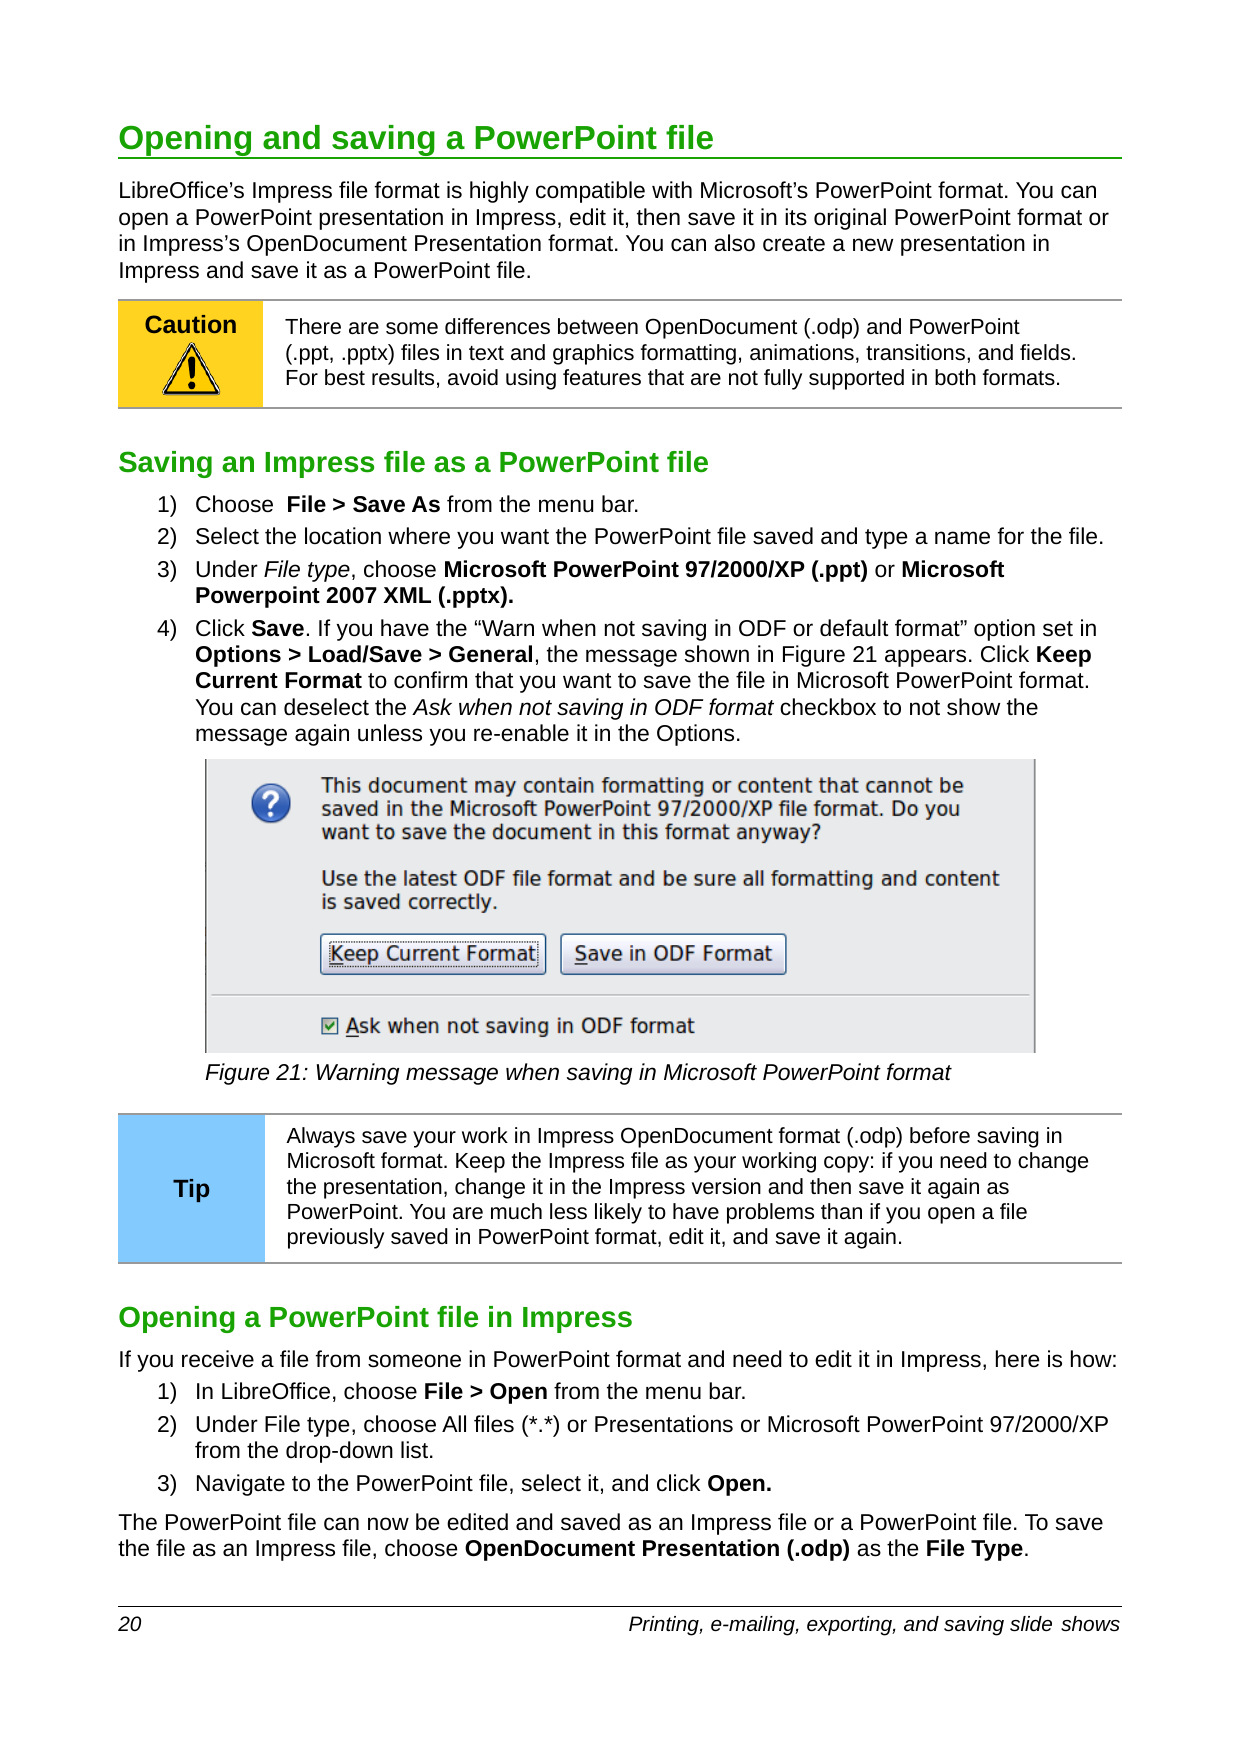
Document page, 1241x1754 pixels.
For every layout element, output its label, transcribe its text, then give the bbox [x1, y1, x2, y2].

subtitle Opening and saving a PowerPoint file [118, 118, 1122, 157]
subtitle Saving an Impress file as a PowerPoint file [118, 445, 1122, 478]
text LibreOffice’s Impress file format is highly compatible with Microsoft’s PowerPoint format. You can open a PowerPoint presentation in Impress, edit it, then save it in its original PowerPoint format or in Impress’s OpenDocument Presentation format. You can also create a new presentation in Impress and save it as a PowerPoint file. [118, 177, 1122, 283]
list Click Save. If you have the “Warn when not saving in ODF or default format” option set in Options > Load/Save > General, the message shown in Figure 21 appears. Click Keep Current Format to confirm that you want to save the file in Microsoft PowerPoint format. You can deselect the Ask when not saving in ODF format checkbox to not show the message again unless you re-enable it in the Options. [177, 615, 1122, 747]
list Under File type, choose Microsoft PowerPoint 97/2000/XP (.ppt) or Microsoft Powerpoint 2007 XML (.pptx). [177, 556, 1122, 608]
list Choose File > Save As from the menu bar. [177, 491, 1122, 517]
list Navigate to the PowerPoint file, select it, and click Open. [177, 1470, 1122, 1496]
table_header Tip [118, 1115, 265, 1262]
picture [205, 759, 1036, 1053]
picture [158, 338, 224, 399]
subtitle Opening a PowerPoint file in Impress [118, 1299, 1122, 1333]
list In LibreOffice, choose File > Open from the menu bar. [177, 1378, 1122, 1405]
list Under File type, choose All files (*.*) or Presentations or Microsoft PowerPoint 97/2000/XP from the drop-down list. [177, 1411, 1122, 1464]
text Figure 21: Warning message when saving in Microsoft PowerPoint format [205, 1059, 1035, 1085]
table_header There are some differences between OpenDocument (.odp) and PowerPoint (.ppt, .pptx) files in text and graphics formatting, animations, transitions, and fields. For best results, avoid using features that are not fully supported in both formats. [264, 301, 1122, 407]
table_header Caution [118, 301, 263, 407]
list If you receive a file from someone in PowerPoint format and need to edit it in Impress, here is how: [118, 1346, 1122, 1372]
table_header Always save your work in Impress OpenDocument format (.odp) before saving in Microsoft format. Keep the Impress file as your working copy: if you need to change the presentation, change it in the Impress version and then save it again as PowerPoint. You are much less likely to have problems than if you open a file previously saved in PowerPoint format, edit it, and save it again. [265, 1115, 1122, 1262]
list Select the location where you want the PowerPoint file saved and type a name for the file. [177, 523, 1122, 549]
text The PowerPoint file can now be edited and saved as an Impress file or a PowerPoint file. To save the file as an Impress file, choose OpenDocument Presentation (.odp) as the File Type. [118, 1509, 1122, 1561]
